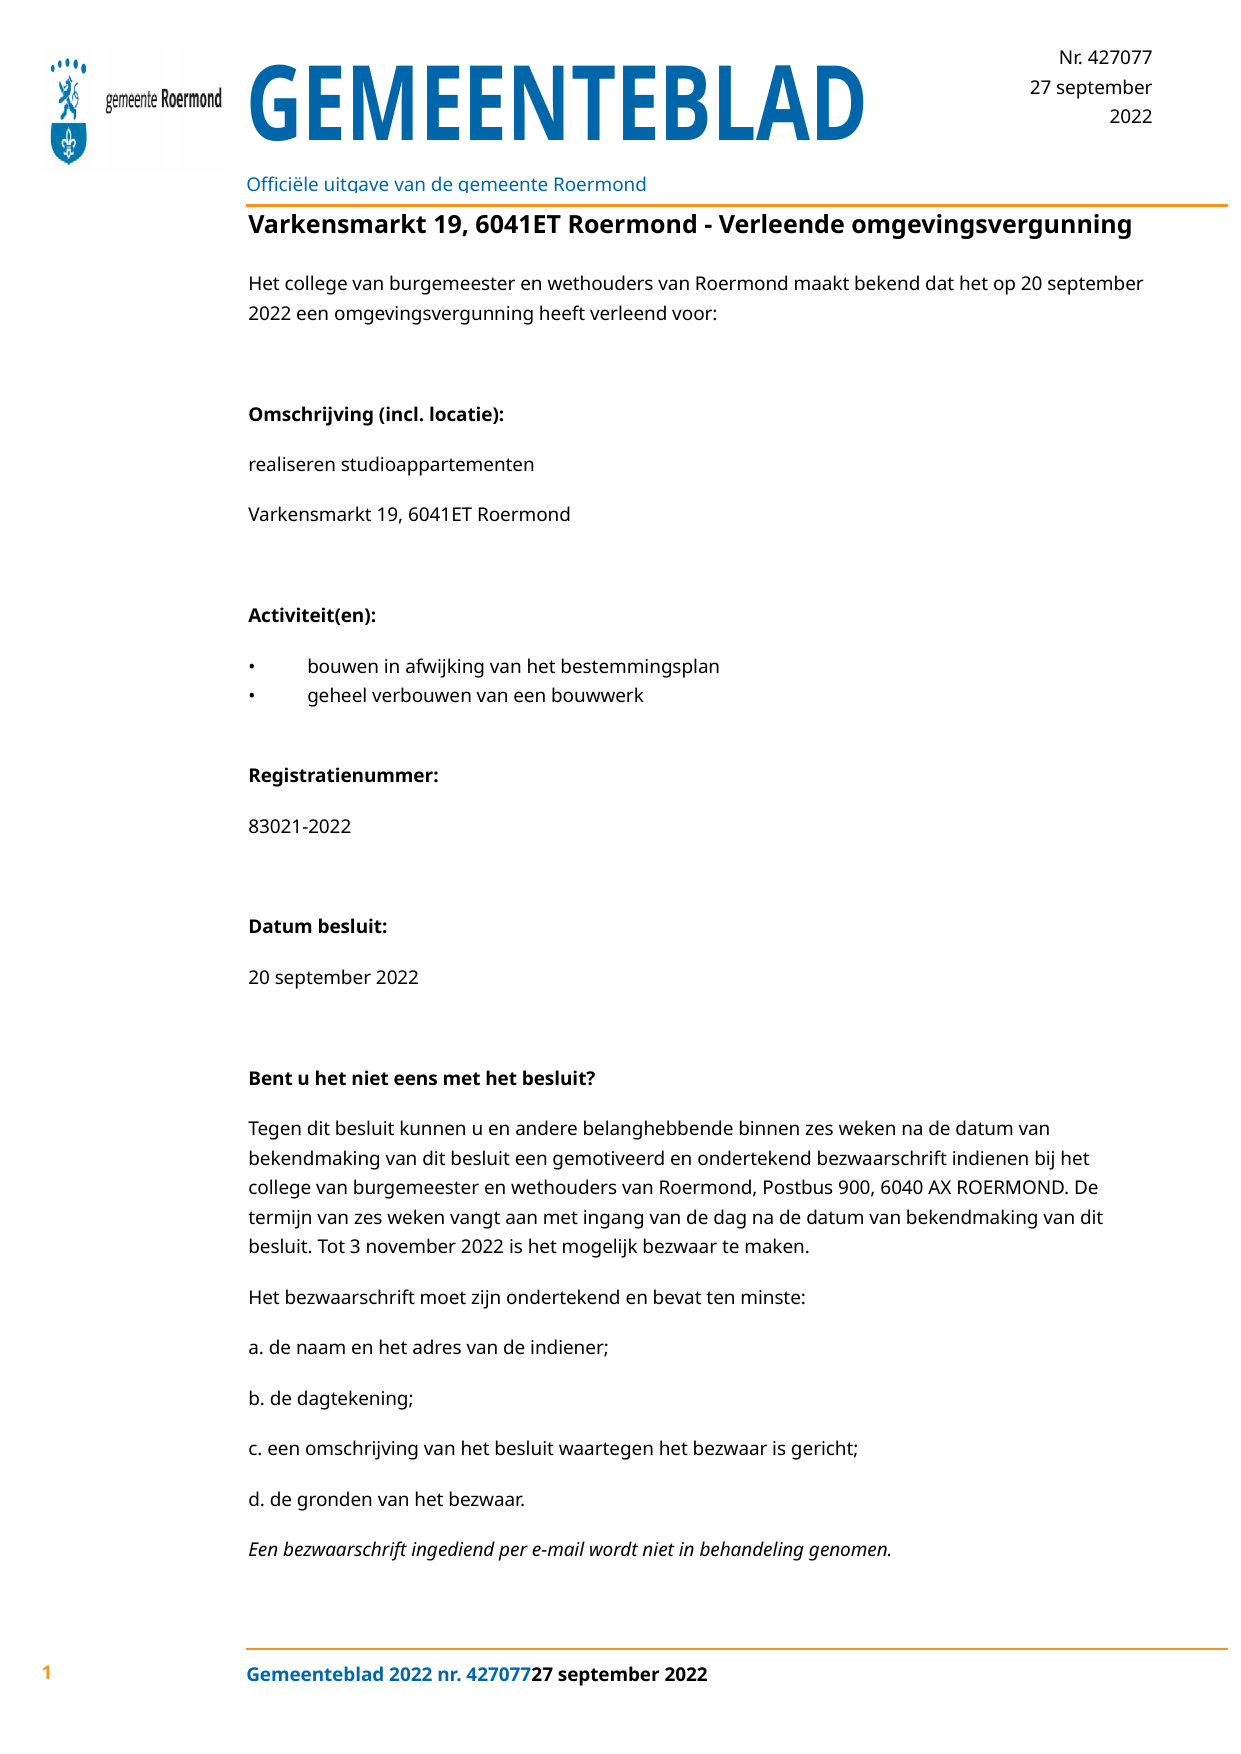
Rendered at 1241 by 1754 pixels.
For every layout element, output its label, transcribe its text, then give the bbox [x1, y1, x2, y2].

text b. de dagtekening; [248, 1385, 1152, 1411]
text 20 september 2022 [248, 964, 1152, 990]
text Het bezwaarschrift moet zijn ondertekend en bevat ten minste: [248, 1284, 1152, 1310]
text Registratienummer: [248, 762, 1152, 788]
picture [41, 47, 231, 172]
list geheel verbouwen van een bouwwerk [248, 682, 1152, 708]
text Bent u het niet eens met het besluit? [248, 1065, 1152, 1091]
text Datum besluit: [248, 914, 1152, 939]
text Varkensmarkt 19, 6041ET Roermond [248, 502, 1152, 527]
text Het college van burgemeester en wethouders van Roermond maakt bekend dat het op 20 september 2022 een omgevingsvergunning heeft verleend voor: [248, 270, 1152, 326]
text d. de gronden van het bezwaar. [248, 1486, 1152, 1511]
text 83021-2022 [248, 813, 1152, 838]
text a. de naam en het adres van de indiener; [248, 1334, 1152, 1360]
text realiseren studioappartementen [248, 451, 1152, 477]
text Activiteit(en): [248, 602, 1152, 628]
text c. een omschrijving van het besluit waartegen het bezwaar is gericht; [248, 1435, 1152, 1461]
text Tegen dit besluit kunnen u en andere belanghebbende binnen zes weken na de datum van bekendmaking van dit besluit een gemotiveerd en ondertekend bezwaarschrift indienen bij het college van burgemeester en wethouders van Roermond, Postbus 900, 6040 AX ROERMOND. De termijn van zes weken vangt aan met ingang van de dag na de datum van bekendmaking van dit besluit. Tot 3 november 2022 is het mogelijk bezwaar te maken. [248, 1115, 1152, 1259]
text Een bezwaarschrift ingediend per e-mail wordt niet in behandeling genomen. [248, 1536, 1152, 1562]
list bouwen in afwijking van het bestemmingsplan [248, 653, 1152, 678]
text Varkensmarkt 19, 6041ET Roermond - Verleende omgevingsvergunning [248, 207, 1152, 241]
text Omschrijving (incl. locatie): [248, 401, 1152, 426]
